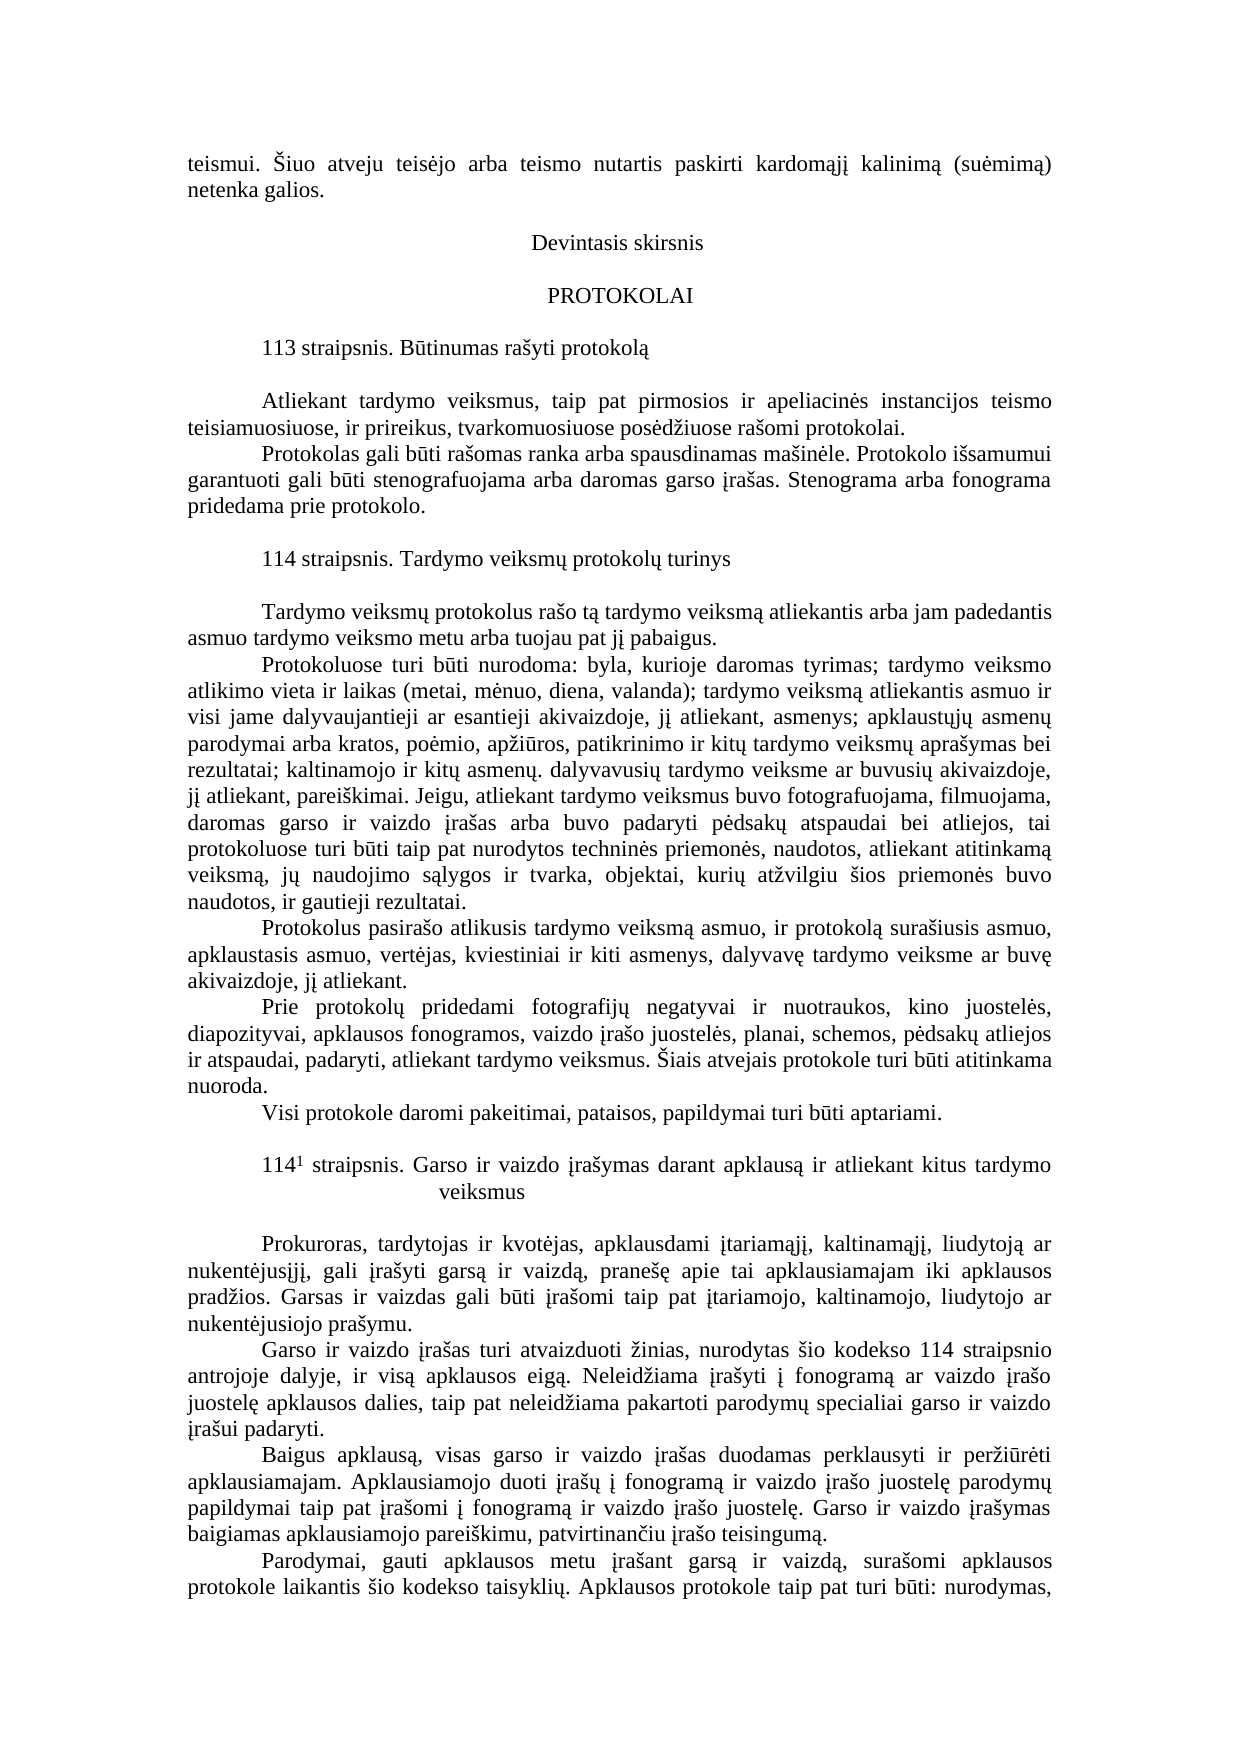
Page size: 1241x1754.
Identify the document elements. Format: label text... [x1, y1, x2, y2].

text Protokolus pasirašo atlikusis tardymo veiksmą asmuo, ir protokolą surašiusis asmuo, apklaustasis asmuo, vertėjas, kviestiniai ir kiti asmenys, dalyvavę tardymo veiksme ar buvę akivaizdoje, jį atliekant. [187, 914, 1053, 993]
text 1141 straipsnis. Garso ir vaizdo įrašymas darant apklausą ir atliekant kitus tardymo veiksmus [261, 1151, 1053, 1204]
text Baigus apklausą, visas garso ir vaizdo įrašas duodamas perklausyti ir peržiūrėti apklausiamajam. Apklausiamojo duoti įrašų į fonogramą ir vaizdo įrašo juostelę parodymų papildymai taip pat įrašomi į fonogramą ir vaizdo įrašo juostelę. Garso ir vaizdo įrašymas baigiamas apklausiamojo pareiškimu, patvirtinančiu įrašo teisingumą. [187, 1441, 1053, 1547]
text Atliekant tardymo veiksmus, taip pat pirmosios ir apeliacinės instancijos teismo teisiamuosiuose, ir prireikus, tvarkomuosiuose posėdžiuose rašomi protokolai. [187, 387, 1053, 440]
text Tardymo veiksmų protokolus rašo tą tardymo veiksmą atliekantis arba jam padedantis asmuo tardymo veiksmo metu arba tuojau pat jį pabaigus. [187, 598, 1053, 651]
text PROTOKOLAI [187, 282, 1053, 308]
text Prokuroras, tardytojas ir kvotėjas, apklausdami įtariamąjį, kaltinamąjį, liudytoją ar nukentėjusįjį, gali įrašyti garsą ir vaizdą, pranešę apie tai apklausiamajam iki apklausos pradžios. Garsas ir vaizdas gali būti įrašomi taip pat įtariamojo, kaltinamojo, liudytojo ar nukentėjusiojo prašymu. [187, 1231, 1053, 1336]
text Prie protokolų pridedami fotografijų negatyvai ir nuotraukos, kino juostelės, diapozityvai, apklausos fonogramos, vaizdo įrašo juostelės, planai, schemos, pėdsakų atliejos ir atspaudai, padaryti, atliekant tardymo veiksmus. Šiais atvejais protokole turi būti atitinkama nuoroda. [187, 993, 1053, 1099]
text Parodymai, gauti apklausos metu įrašant garsą ir vaizdą, surašomi apklausos protokole laikantis šio kodekso taisyklių. Apklausos protokole taip pat turi būti: nurodymas, [187, 1547, 1053, 1599]
text Devintasis skirsnis [187, 229, 1053, 255]
text Garso ir vaizdo įrašas turi atvaizduoti žinias, nurodytas šio kodekso 114 straipsnio antrojoje dalyje, ir visą apklausos eigą. Neleidžiama įrašyti į fonogramą ar vaizdo įrašo juostelę apklausos dalies, taip pat neleidžiama pakartoti parodymų specialiai garso ir vaizdo įrašui padaryti. [187, 1336, 1053, 1441]
text Visi protokole daromi pakeitimai, pataisos, papildymai turi būti aptariami. [187, 1099, 1053, 1125]
text 114 straipsnis. Tardymo veiksmų protokolų turinys [187, 545, 1053, 572]
text Protokoluose turi būti nurodoma: byla, kurioje daromas tyrimas; tardymo veiksmo atlikimo vieta ir laikas (metai, mėnuo, diena, valanda); tardymo veiksmą atliekantis asmuo ir visi jame dalyvaujantieji ar esantieji akivaizdoje, jį atliekant, asmenys; apklaustųjų asmenų parodymai arba kratos, poėmio, apžiūros, patikrinimo ir kitų tardymo veiksmų aprašymas bei rezultatai; kaltinamojo ir kitų asmenų. dalyvavusių tardymo veiksme ar buvusių akivaizdoje, jį atliekant, pareiškimai. Jeigu, atliekant tardymo veiksmus buvo fotografuojama, filmuojama, daromas garso ir vaizdo įrašas arba buvo padaryti pėdsakų atspaudai bei atliejos, tai protokoluose turi būti taip pat nurodytos techninės priemonės, naudotos, atliekant atitinkamą veiksmą, jų naudojimo sąlygos ir tvarka, objektai, kurių atžvilgiu šios priemonės buvo naudotos, ir gautieji rezultatai. [187, 651, 1053, 914]
text teismui. Šiuo atveju teisėjo arba teismo nutartis paskirti kardomąjį kalinimą (suėmimą) netenka galios. [187, 150, 1053, 203]
text 113 straipsnis. Būtinumas rašyti protokolą [231, 334, 1053, 361]
text Protokolas gali būti rašomas ranka arba spausdinamas mašinėle. Protokolo išsamumui garantuoti gali būti stenografuojama arba daromas garso įrašas. Stenograma arba fonograma pridedama prie protokolo. [187, 440, 1053, 519]
